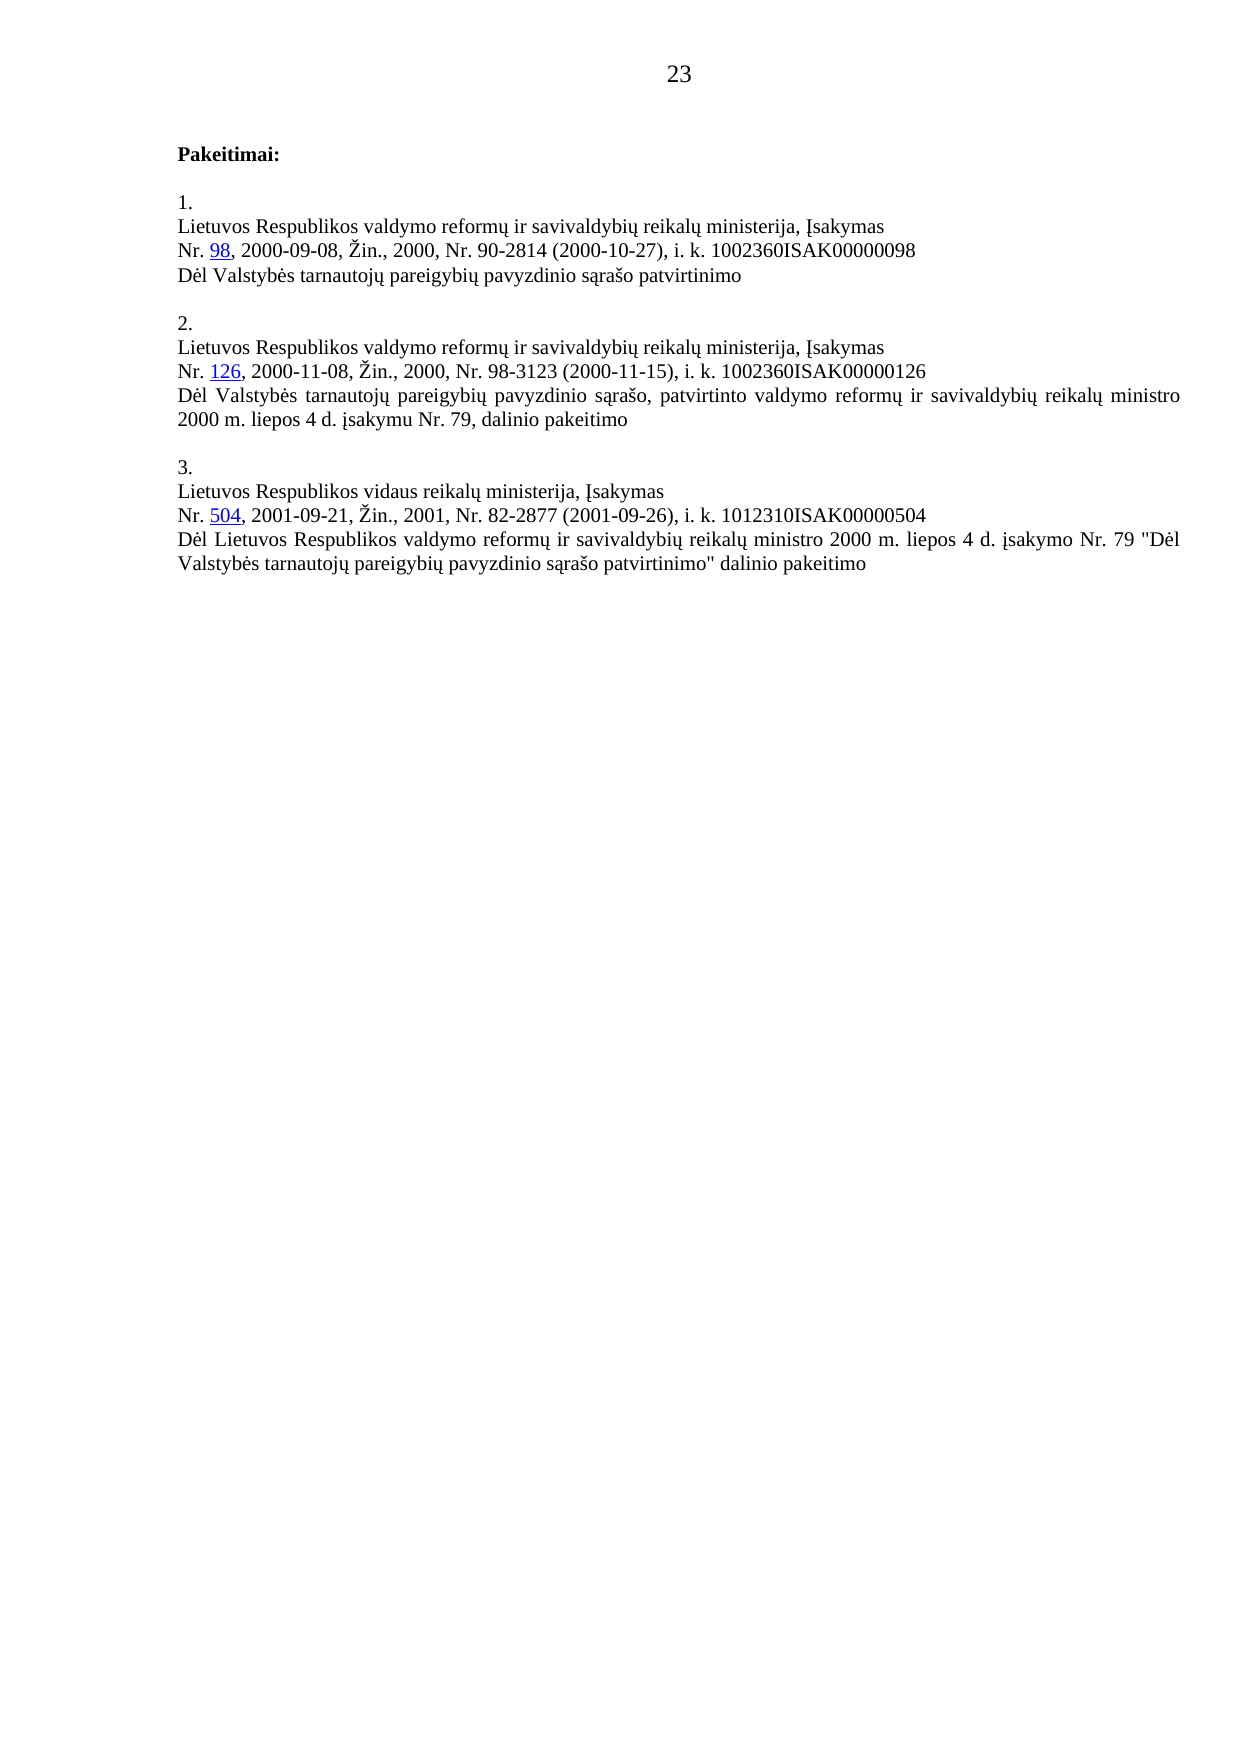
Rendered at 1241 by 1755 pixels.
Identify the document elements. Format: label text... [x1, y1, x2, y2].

text Dėl Lietuvos Respublikos valdymo reformų ir savivaldybių reikalų ministro 2000 m. liepos 4 d. įsakymo Nr. 79 "Dėl Valstybės tarnautojų pareigybių pavyzdinio sąrašo patvirtinimo" dalinio pakeitimo [177, 527, 1181, 575]
text Dėl Valstybės tarnautojų pareigybių pavyzdinio sąrašo, patvirtinto valdymo reformų ir savivaldybių reikalų ministro 2000 m. liepos 4 d. įsakymu Nr. 79, dalinio pakeitimo [177, 383, 1181, 431]
text Lietuvos Respublikos valdymo reformų ir savivaldybių reikalų ministerija, Įsakymas [177, 335, 1181, 359]
text 3. [177, 455, 1181, 479]
text Dėl Valstybės tarnautojų pareigybių pavyzdinio sąrašo patvirtinimo [177, 262, 1181, 287]
text Lietuvos Respublikos vidaus reikalų ministerija, Įsakymas [177, 479, 1181, 503]
text 1. [177, 190, 1181, 214]
text Nr. 126, 2000-11-08, Žin., 2000, Nr. 98-3123 (2000-11-15), i. k. 1002360ISAK00000126 [177, 359, 1181, 383]
text Lietuvos Respublikos valdymo reformų ir savivaldybių reikalų ministerija, Įsakymas [177, 214, 1181, 238]
text Nr. 98, 2000-09-08, Žin., 2000, Nr. 90-2814 (2000-10-27), i. k. 1002360ISAK00000098 [177, 238, 1181, 262]
text Nr. 504, 2001-09-21, Žin., 2001, Nr. 82-2877 (2001-09-26), i. k. 1012310ISAK00000504 [177, 503, 1181, 527]
text Pakeitimai: [177, 142, 1181, 166]
text 2. [177, 311, 1181, 335]
